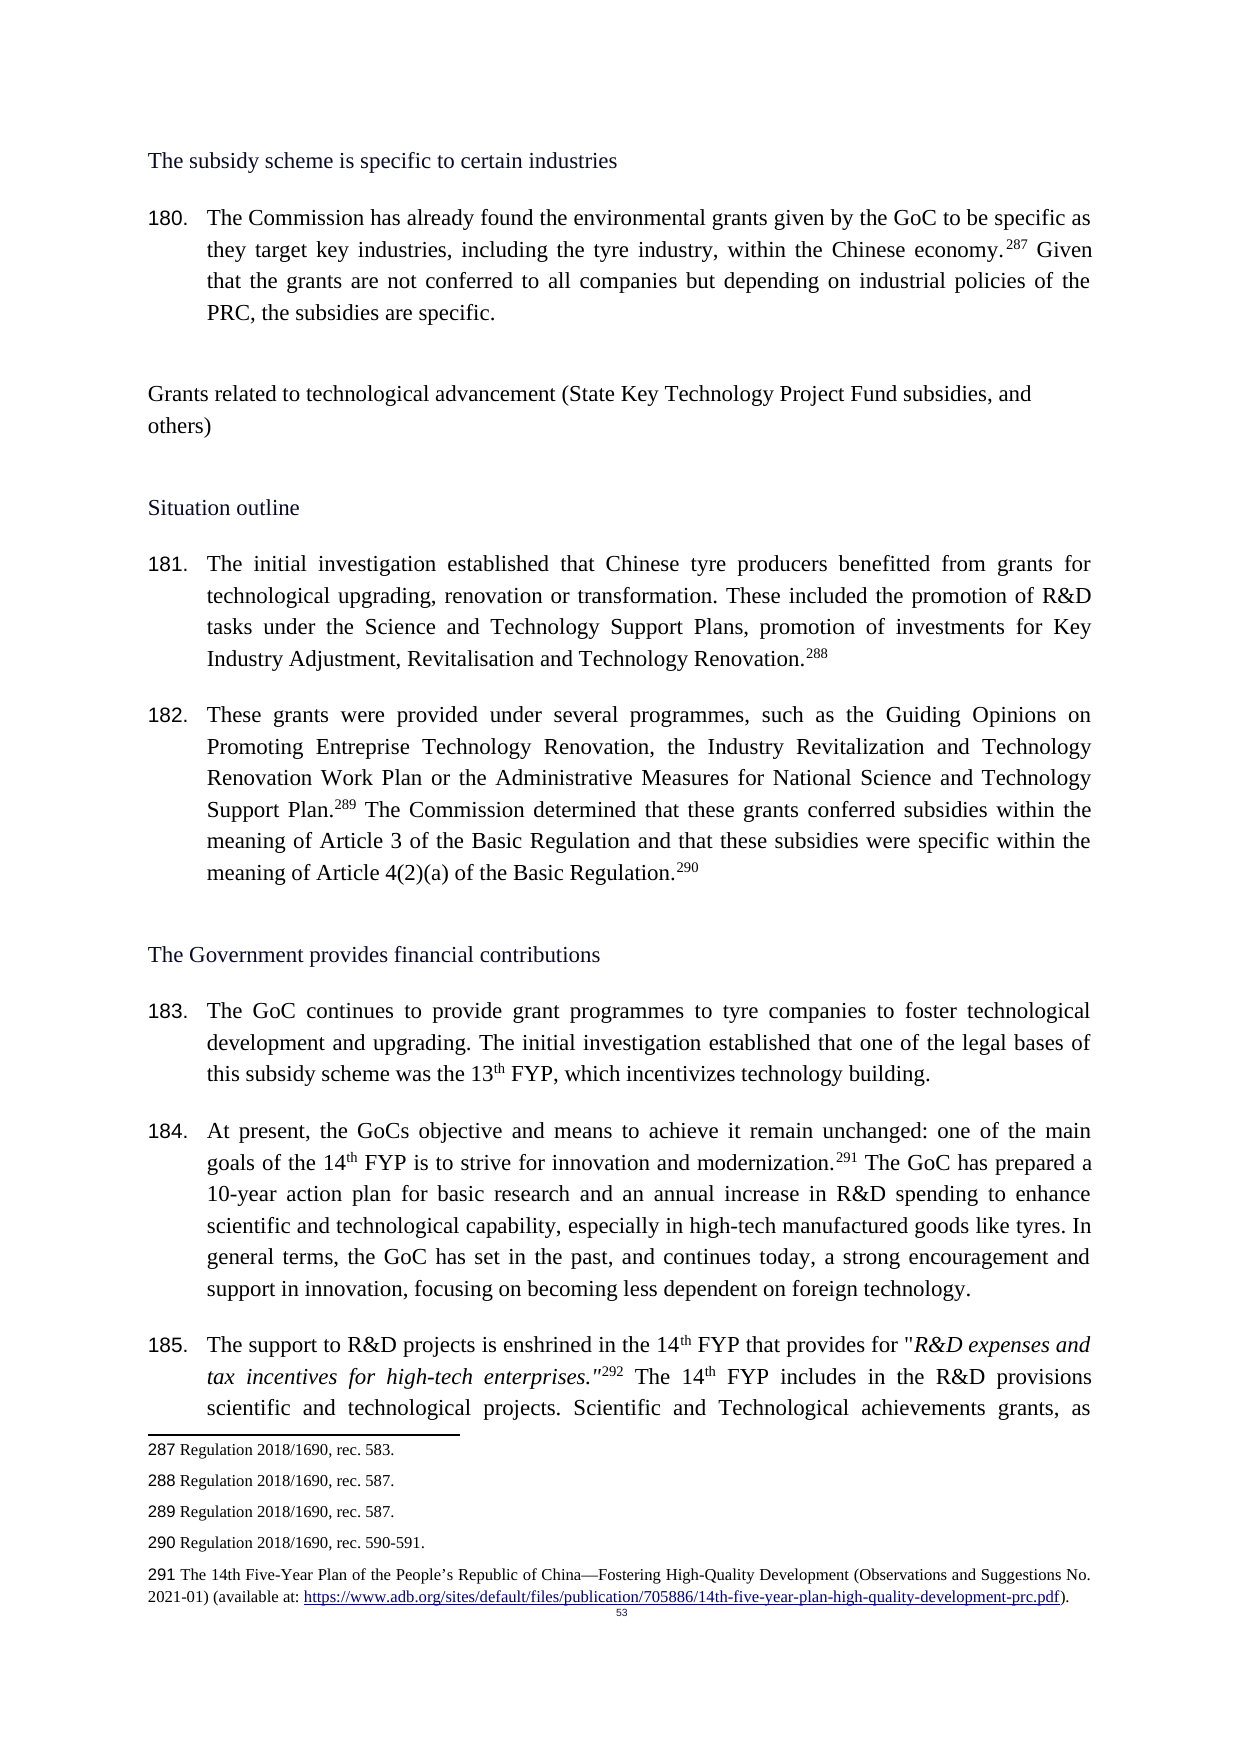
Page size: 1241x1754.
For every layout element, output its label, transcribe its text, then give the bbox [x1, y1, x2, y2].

list The 14th Five-Year Plan of the People’s Republic of China—Fostering High-Quality Development (Observations and Suggestions No. 2021-01) (available at: https://www.adb.org/sites/default/files/publication/705886/14th-five-year-plan-high-quality-development-prc.pdf). [148, 1564, 1093, 1606]
list The support to R&D projects is enshrined in the 14th FYP that provides for "R&D expenses and tax incentives for high-tech enterprises." The 14th FYP includes in the R&D provisions scientific and technological projects. Scientific and Technological achievements grants, as [148, 1331, 1093, 1421]
list The GoC continues to provide grant programmes to tyre companies to foster technological development and upgrading. The initial investigation established that one of the legal bases of this subsidy scheme was the 13th FYP, which incentivizes technology building. [148, 997, 1093, 1087]
subtitle Situation outline [148, 493, 1093, 520]
subtitle The subsidy scheme is specific to certain industries [148, 148, 1093, 174]
list Regulation 2018/1690, rec. 583. [148, 1439, 1093, 1458]
list Regulation 2018/1690, rec. 587. [148, 1502, 1093, 1521]
list Regulation 2018/1690, rec. 590-591. [148, 1533, 1093, 1552]
list Regulation 2018/1690, rec. 587. [148, 1471, 1093, 1490]
subtitle The Government provides financial contributions [148, 941, 1093, 967]
list These grants were provided under several programmes, such as the Guiding Opinions on Promoting Entreprise Technology Renovation, the Industry Revitalization and Technology Renovation Work Plan or the Administrative Measures for National Science and Technology Support Plan. The Commission determined that these grants conferred subsidies within the meaning of Article 3 of the Basic Regulation and that these subsidies were specific within the meaning of Article 4(2)(a) of the Basic Regulation. [148, 701, 1093, 886]
list The initial investigation established that Chinese tyre producers benefitted from grants for technological upgrading, renovation or transformation. These included the promotion of R&D tasks under the Science and Technology Support Plans, promotion of investments for Key Industry Adjustment, Revitalisation and Technology Renovation. [148, 550, 1093, 671]
list The Commission has already found the environmental grants given by the GoC to be specific as they target key industries, including the tyre industry, within the Chinese economy. Given that the grants are not conferred to all companies but depending on industrial policies of the PRC, the subsidies are specific. [148, 204, 1093, 325]
subtitle Grants related to technological advancement (State Key Technology Project Fund subsidies, and others) [148, 380, 1093, 438]
list At present, the GoCs objective and means to achieve it remain unchanged: one of the main goals of the 14th FYP is to strive for innovation and modernization. The GoC has prepared a 10-year action plan for basic research and an annual increase in R&D spending to enhance scientific and technological capability, especially in high-tech manufactured goods like tyres. In general terms, the GoC has set in the past, and continues today, a strong encouragement and support in innovation, focusing on becoming less dependent on foreign technology. [148, 1117, 1093, 1301]
